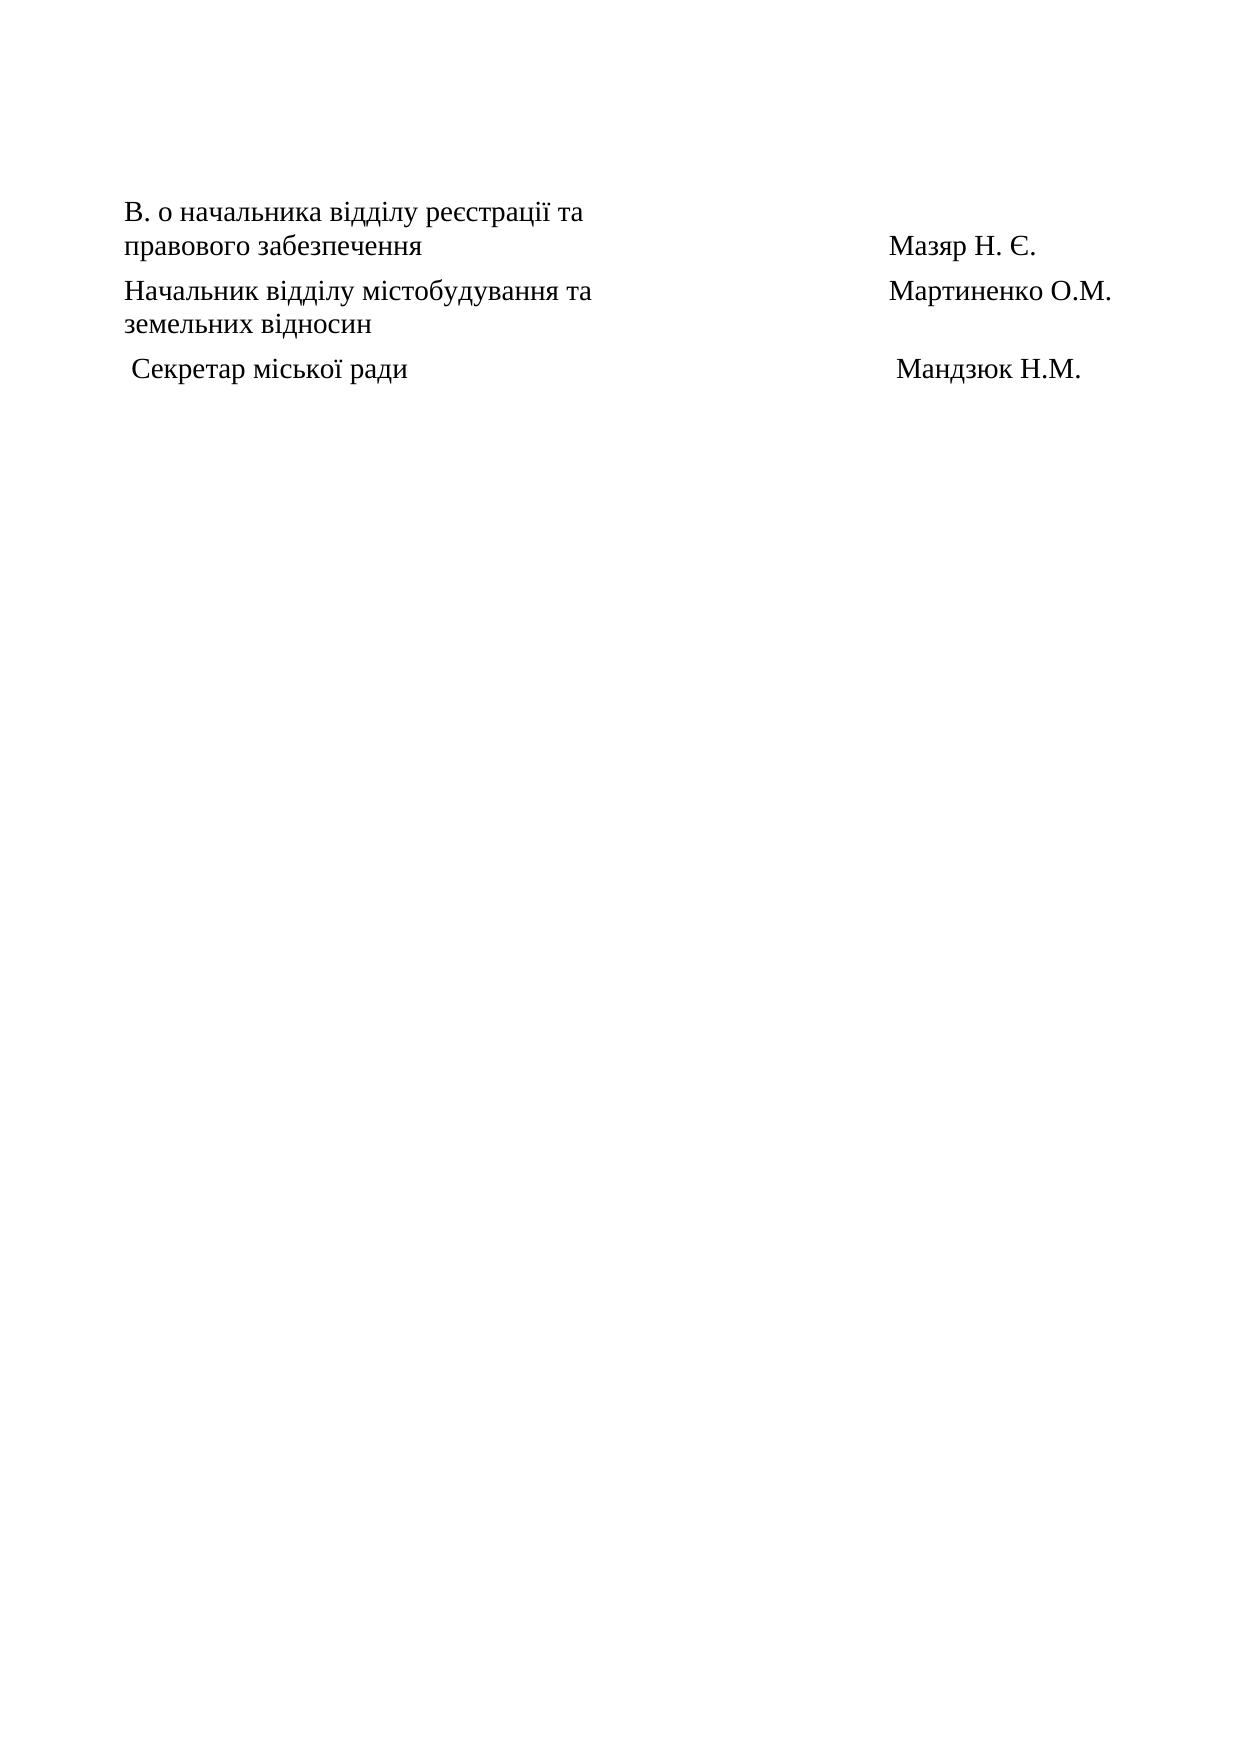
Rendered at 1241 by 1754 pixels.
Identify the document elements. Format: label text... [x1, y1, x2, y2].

table_cell [626, 267, 883, 346]
table_header Мазяр Н. Є. [883, 189, 1151, 267]
table_cell Мартиненко О.М. [883, 267, 1151, 346]
table_header [626, 189, 883, 267]
table_cell [626, 346, 883, 391]
table_cell Секретар міської ради [118, 346, 626, 391]
table_cell Начальник відділу містобудування та земельних відносин [118, 267, 626, 346]
table_header В. о начальника відділу реєстрації та правового забезпечення [118, 189, 626, 267]
table_cell Мандзюк Н.М. [883, 346, 1151, 391]
